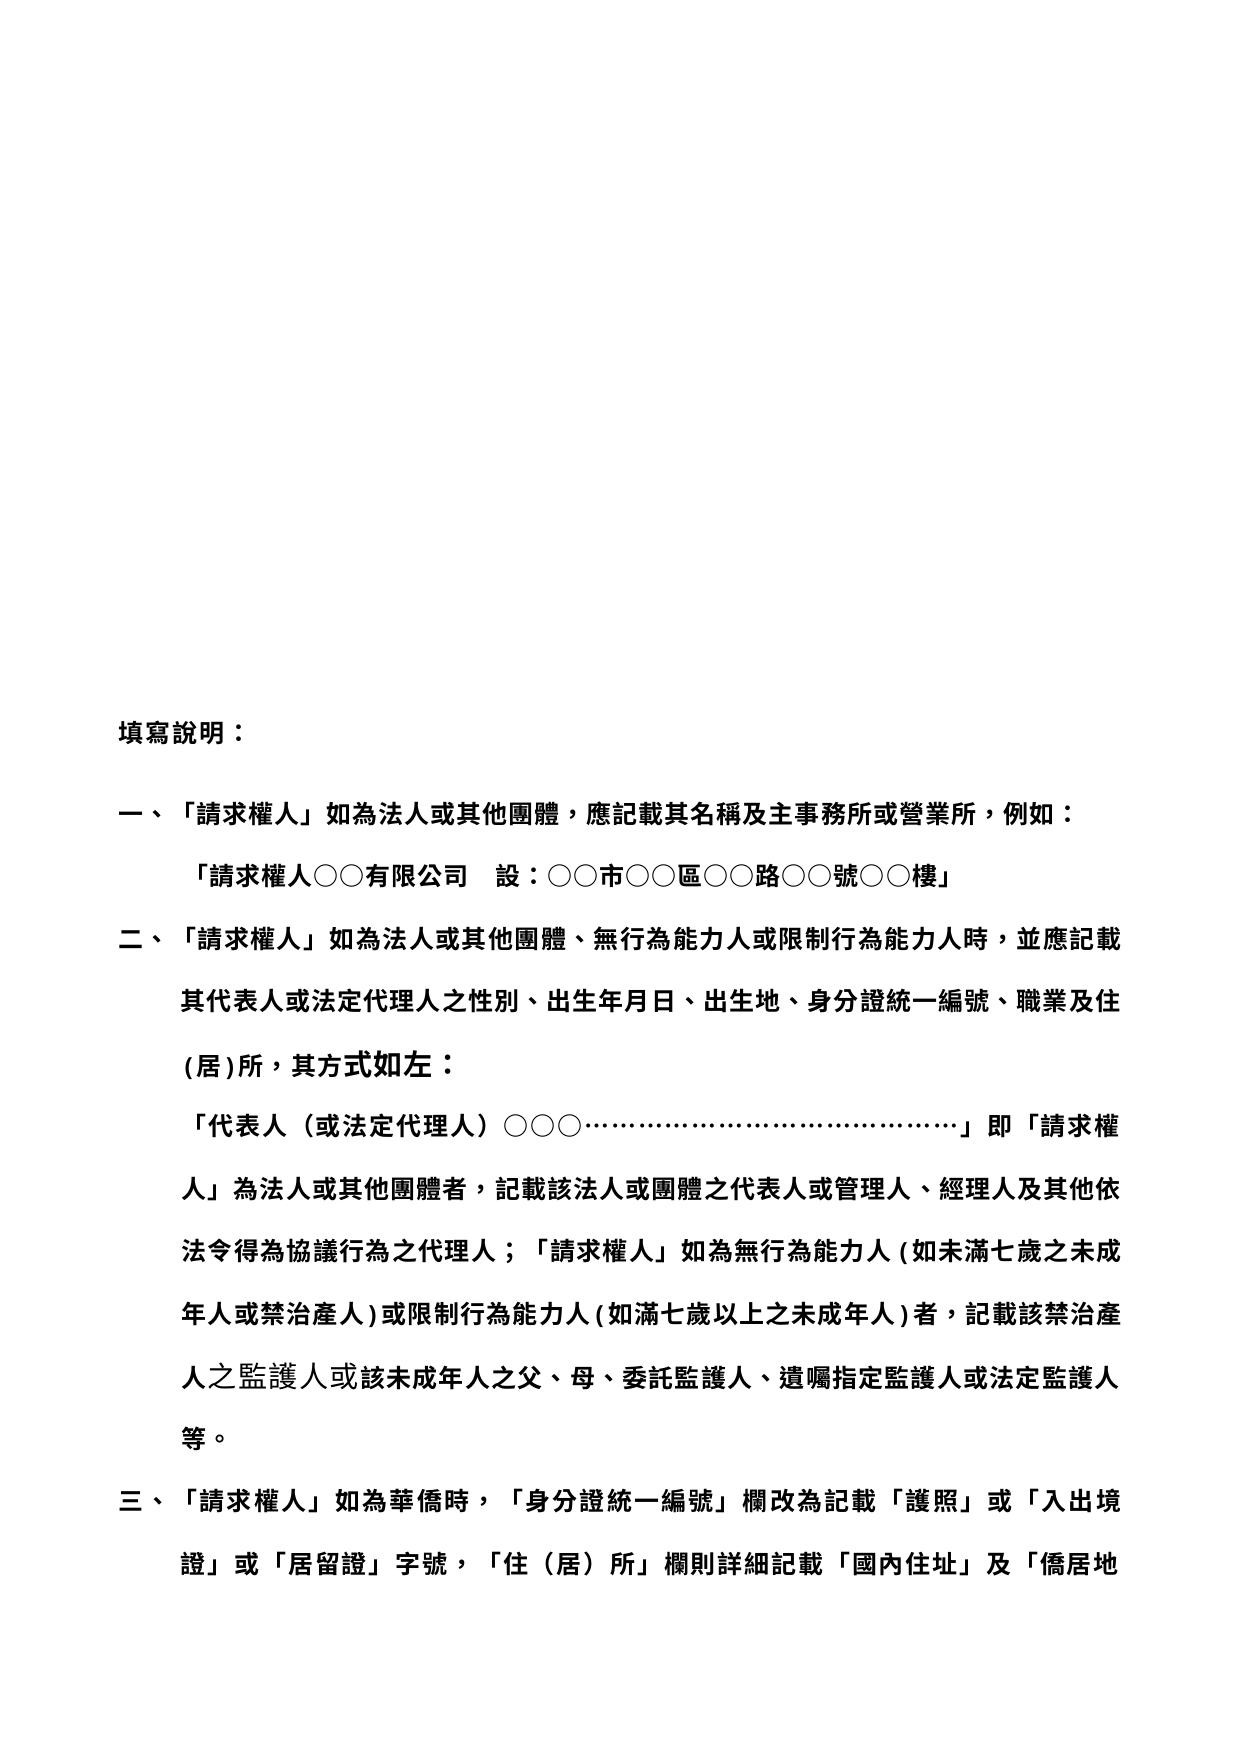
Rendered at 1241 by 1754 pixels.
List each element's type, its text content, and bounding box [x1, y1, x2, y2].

text 一、「請求權人」如為法人或其他團體，應記載其名稱及主事務所或營業所，例如： [118, 771, 1122, 833]
text 二、「請求權人」如為法人或其他團體、無行為能力人或限制行為能力人時，並應記載其代表人或法定代理人之性別、出生年月日、出生地、身分證統一編號、職業及住(居)所，其方式如左： [118, 896, 1122, 1083]
text 填寫說明： [118, 689, 1122, 752]
text 三、「請求權人」如為華僑時，「身分證統一編號」欄改為記載「護照」或「入出境證」或「居留證」字號，「住（居）所」欄則詳細記載「國內住址」及「僑居地 [118, 1458, 1122, 1583]
text 「請求權人○○有限公司 設：○○市○○區○○路○○號○○樓」 [183, 833, 1122, 896]
text 「代表人（或法定代理人）○○○……………………………………」即「請求權人」為法人或其他團體者，記載該法人或團體之代表人或管理人、經理人及其他依法令得為協議行為之代理人；「請求權人」如為無行為能力人(如未滿七歲之未成年人或禁治產人)或限制行為能力人(如滿七歲以上之未成年人)者，記載該禁治產人之監護人或該未成年人之父、母、委託監護人、遺囑指定監護人或法定監護人等。 [181, 1083, 1122, 1458]
